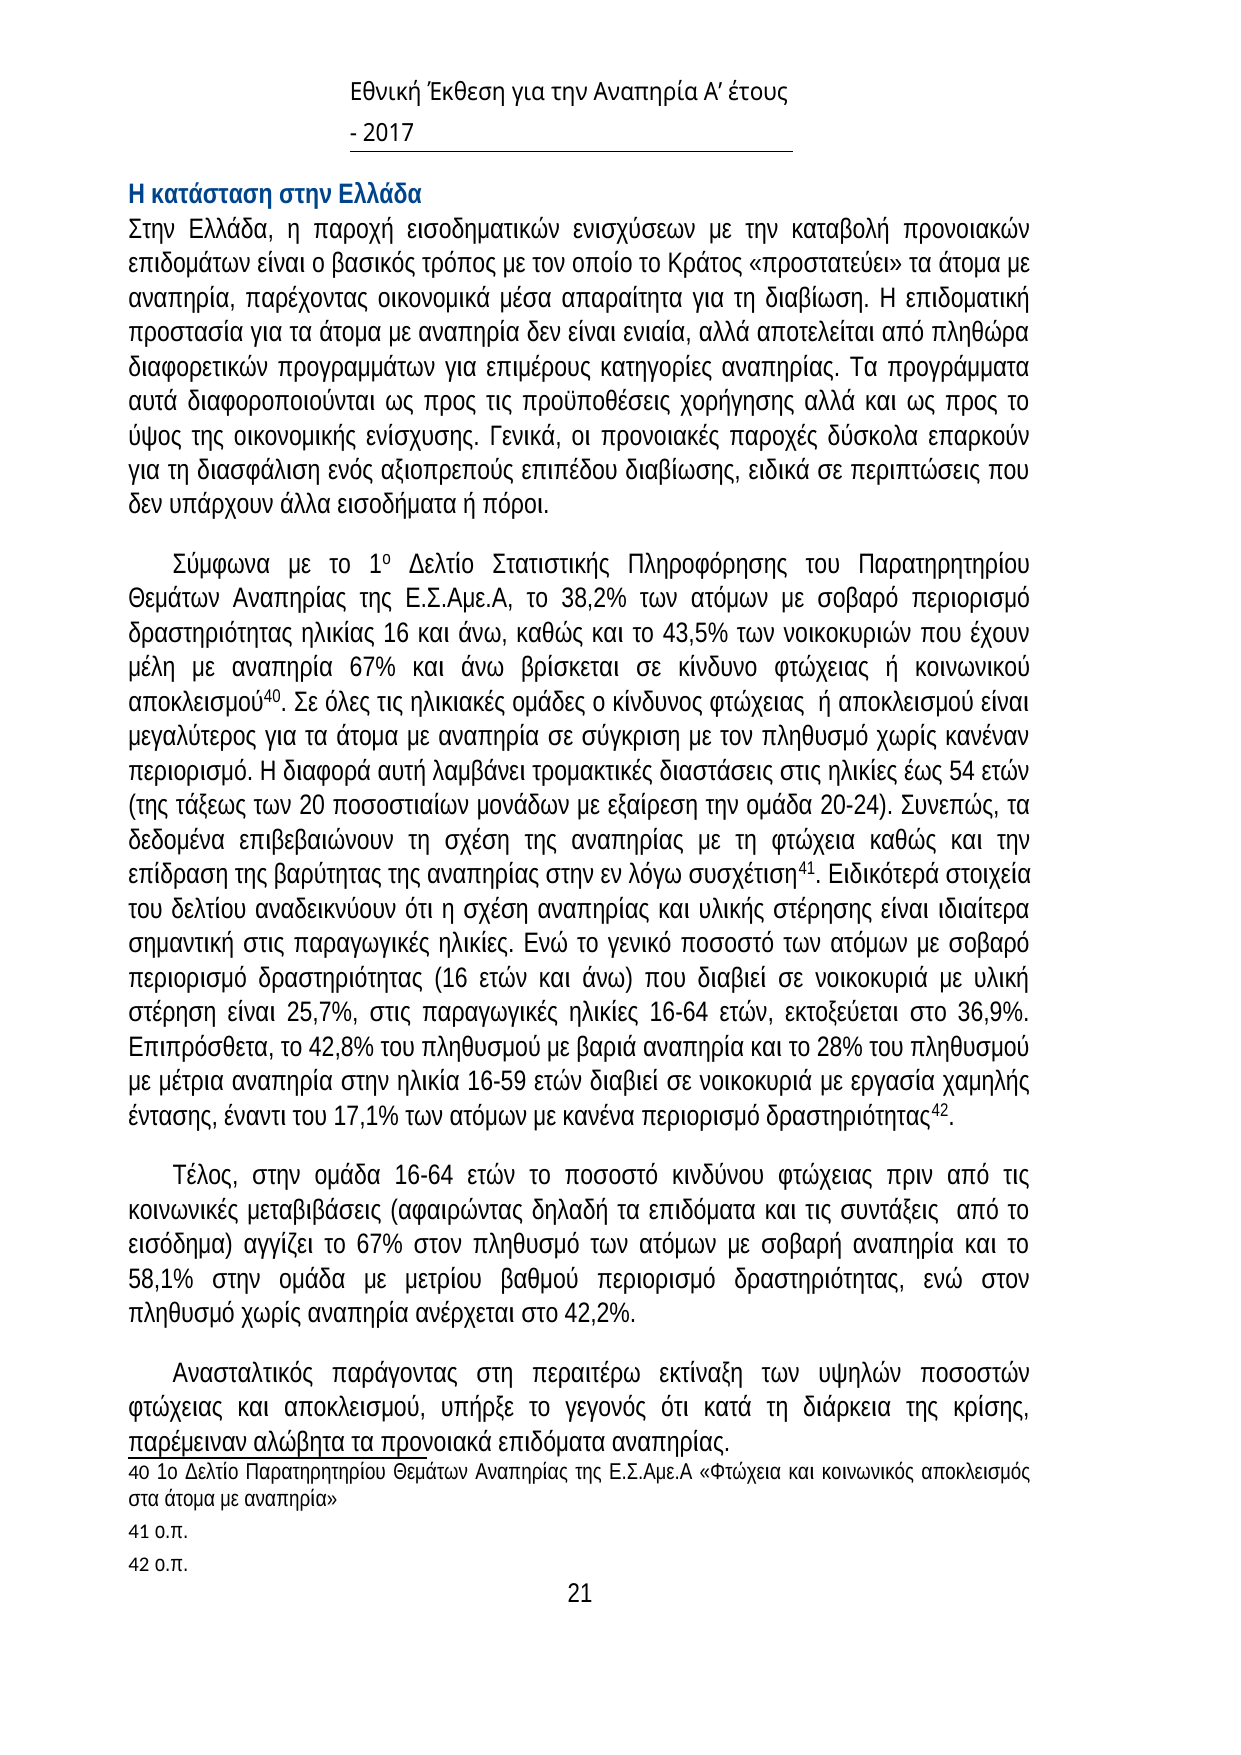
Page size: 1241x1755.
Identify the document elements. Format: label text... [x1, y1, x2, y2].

subtitle Η κατάσταση στην Ελλάδα [128, 177, 1031, 209]
text Στην Ελλάδα, η παροχή εισοδηματικών ενισχύσεων με την καταβολή προνοιακών επιδομάτων είναι ο βασικός τρόπος με τον οποίο το Κράτος «προστατεύει» τα άτομα με αναπηρία, παρέχοντας οικονομικά μέσα απαραίτητα για τη διαβίωση. Η επιδοματική προστασία για τα άτομα με αναπηρία δεν είναι ενιαία, αλλά αποτελείται από πληθώρα διαφορετικών προγραμμάτων για επιμέρους κατηγορίες αναπηρίας. Τα προγράμματα αυτά διαφοροποιούνται ως προς τις προϋποθέσεις χορήγησης αλλά και ως προς το ύψος της οικονομικής ενίσχυσης. Γενικά, οι προνοιακές παροχές δύσκολα επαρκούν για τη διασφάλιση ενός αξιοπρεπούς επιπέδου διαβίωσης, ειδικά σε περιπτώσεις που δεν υπάρχουν άλλα εισοδήματα ή πόροι. [128, 212, 1031, 520]
text ο.π. [128, 1517, 1031, 1544]
text ο.π. [128, 1550, 1031, 1577]
text 1ο Δελτίο Παρατηρητηρίου Θεμάτων Αναπηρίας της Ε.Σ.Αμε.Α «Φτώχεια και κοινωνικός αποκλεισμός στα άτομα με αναπηρία» [128, 1458, 1031, 1511]
text Τέλος, στην ομάδα 16-64 ετών το ποσοστό κινδύνου φτώχειας πριν από τις κοινωνικές μεταβιβάσεις (αφαιρώντας δηλαδή τα επιδόματα και τις συντάξεις από το εισόδημα) αγγίζει το 67% στον πληθυσμό των ατόμων με σοβαρή αναπηρία και το 58,1% στην ομάδα με μετρίου βαθμού περιορισμό δραστηριότητας, ενώ στον πληθυσμό χωρίς αναπηρία ανέρχεται στο 42,2%. [128, 1158, 1031, 1328]
text Σύμφωνα με το 1ο Δελτίο Στατιστικής Πληροφόρησης του Παρατηρητηρίου Θεμάτων Αναπηρίας της Ε.Σ.Αμε.Α, το 38,2% των ατόμων με σοβαρό περιορισμό δραστηριότητας ηλικίας 16 και άνω, καθώς και το 43,5% των νοικοκυριών που έχουν μέλη με αναπηρία 67% και άνω βρίσκεται σε κίνδυνο φτώχειας ή κοινωνικού αποκλεισμού. Σε όλες τις ηλικιακές ομάδες ο κίνδυνος φτώχειας ή αποκλεισμού είναι μεγαλύτερος για τα άτομα με αναπηρία σε σύγκριση με τον πληθυσμό χωρίς κανέναν περιορισμό. Η διαφορά αυτή λαμβάνει τρομακτικές διαστάσεις στις ηλικίες έως 54 ετών (της τάξεως των 20 ποσοστιαίων μονάδων με εξαίρεση την ομάδα 20-24). Συνεπώς, τα δεδομένα επιβεβαιώνουν τη σχέση της αναπηρίας με τη φτώχεια καθώς και την επίδραση της βαρύτητας της αναπηρίας στην εν λόγω συσχέτιση. Ειδικότερά στοιχεία του δελτίου αναδεικνύουν ότι η σχέση αναπηρίας και υλικής στέρησης είναι ιδιαίτερα σημαντική στις παραγωγικές ηλικίες. Ενώ το γενικό ποσοστό των ατόμων με σοβαρό περιορισμό δραστηριότητας (16 ετών και άνω) που διαβιεί σε νοικοκυριά με υλική στέρηση είναι 25,7%, στις παραγωγικές ηλικίες 16-64 ετών, εκτοξεύεται στο 36,9%. Επιπρόσθετα, το 42,8% του πληθυσμού με βαριά αναπηρία και το 28% του πληθυσμού με μέτρια αναπηρία στην ηλικία 16-59 ετών διαβιεί σε νοικοκυριά με εργασία χαμηλής έντασης, έναντι του 17,1% των ατόμων με κανένα περιορισμό δραστηριότητας. [128, 547, 1031, 1131]
text Ανασταλτικός παράγοντας στη περαιτέρω εκτίναξη των υψηλών ποσοστών φτώχειας και αποκλεισμού, υπήρξε το γεγονός ότι κατά τη διάρκεια της κρίσης, παρέμειναν αλώβητα τα προνοιακά επιδόματα αναπηρίας. [128, 1356, 1031, 1457]
